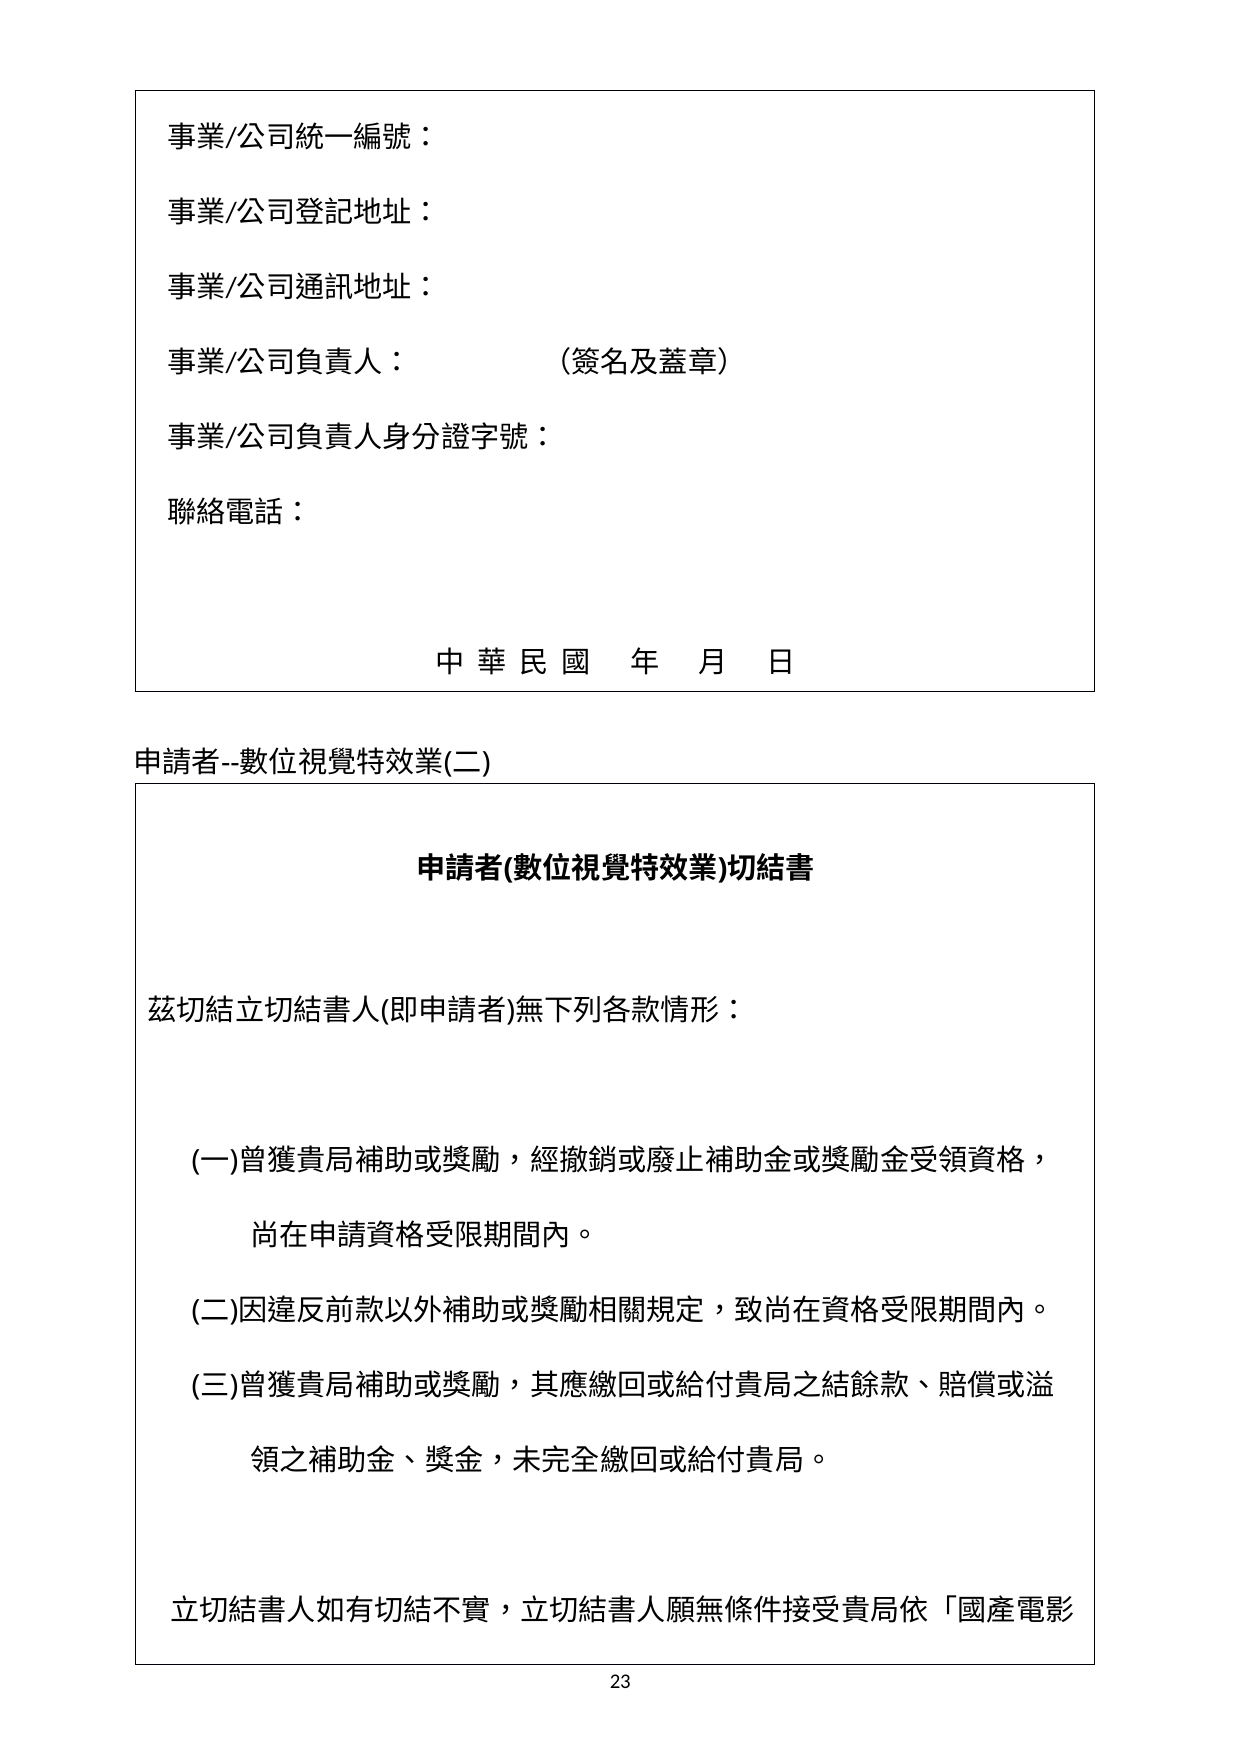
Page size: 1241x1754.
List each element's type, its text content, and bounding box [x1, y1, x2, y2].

text 申請者--數位視覺特效業(二) [118, 731, 1122, 783]
table_header 申請者(數位視覺特效業)切結書 茲切結立切結書人(即申請者)無下列各款情形： (一)曾獲貴局補助或獎勵，經撤銷或廢止補助金或獎勵金受領資格，尚在申請資格受限期間內。 (二)因違反前款以外補助或獎勵相關規定，致尚在資格受限期間內。 (三)曾獲貴局補助或獎勵，其應繳回或給付貴局之結餘款、賠償或溢領之補助金、獎金，未完全繳回或給付貴局。 立切結書人如有切結不實，立切結書人願無條件接受貴局依「國產電影 [136, 784, 1094, 1663]
table_header 事業/公司統一編號： 事業/公司登記地址： 事業/公司通訊地址： 事業/公司負責人： （簽名及蓋章） 事業/公司負責人身分證字號： 聯絡電話： 中 華 民 國 年 月 日 [136, 91, 1094, 691]
